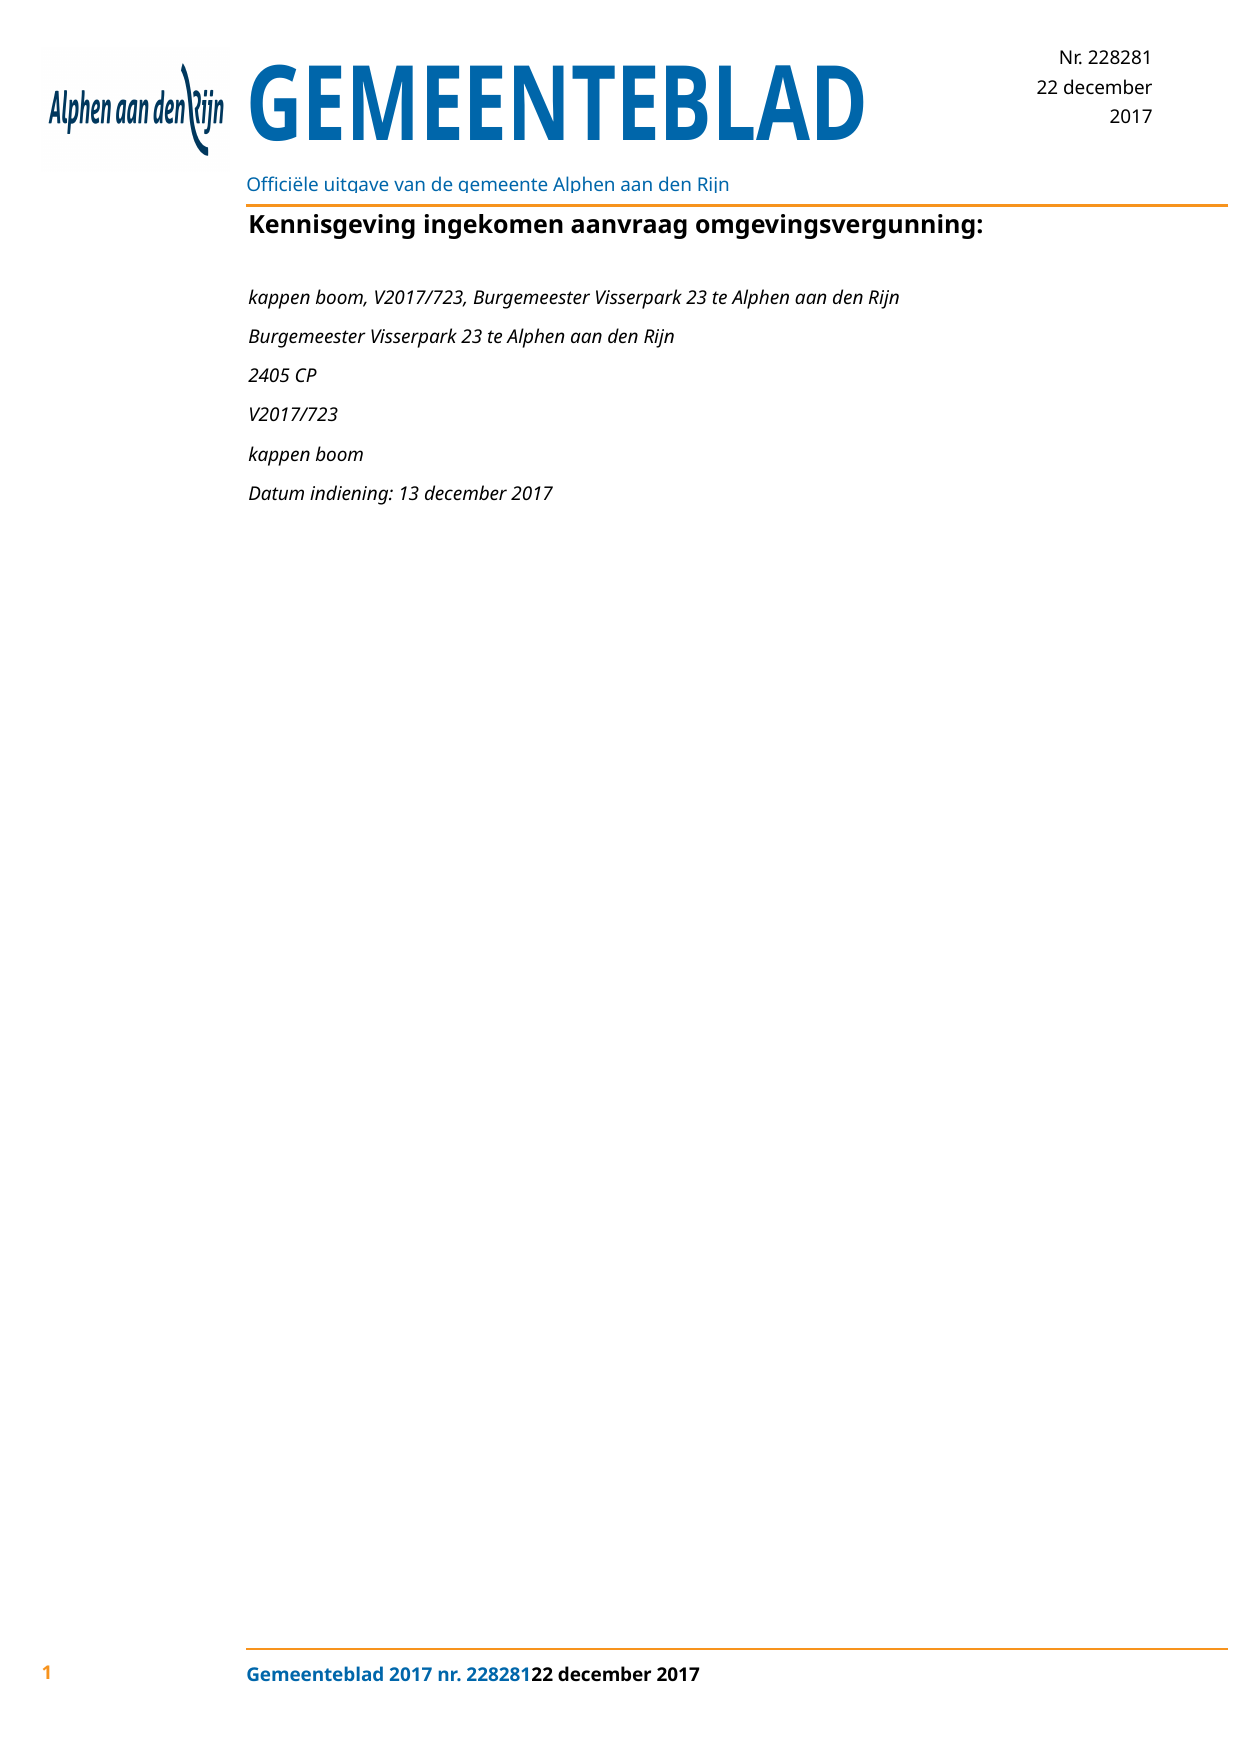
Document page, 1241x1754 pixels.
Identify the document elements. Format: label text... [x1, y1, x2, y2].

text kappen boom, V2017/723, Burgemeester Visserpark 23 te Alphen aan den Rijn [248, 284, 1152, 309]
text 2405 CP [248, 362, 1152, 388]
picture [41, 47, 231, 172]
text Datum indiening: 13 december 2017 [248, 480, 1152, 506]
text Kennisgeving ingekomen aanvraag omgevingsvergunning: [248, 207, 1152, 241]
text V2017/723 [248, 402, 1152, 427]
text kappen boom [248, 441, 1152, 467]
text Burgemeester Visserpark 23 te Alphen aan den Rijn [248, 323, 1152, 349]
